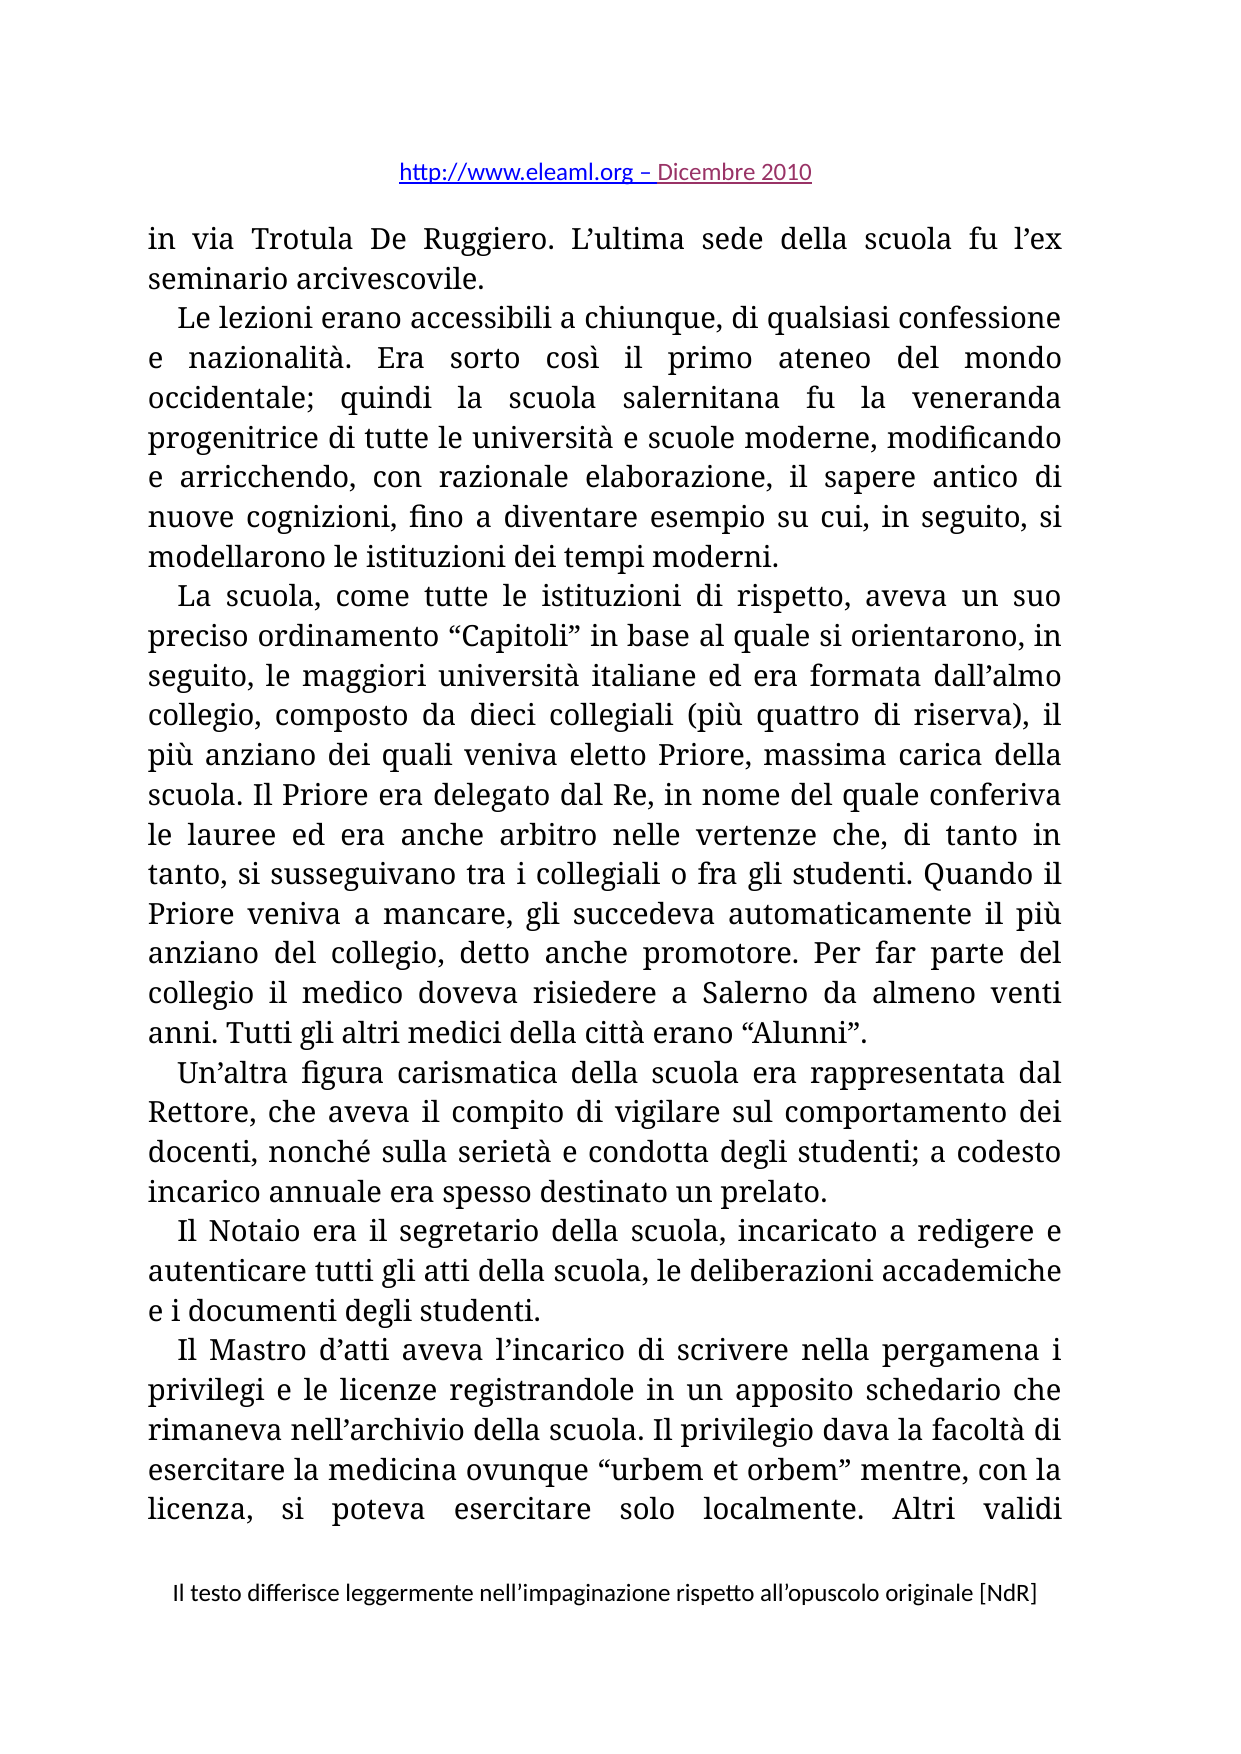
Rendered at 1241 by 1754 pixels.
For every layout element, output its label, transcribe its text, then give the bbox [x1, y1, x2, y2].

text Il Mastro d’atti aveva l’incarico di scrivere nella pergamena i privilegi e le licenze registrandole in un apposito schedario che rimaneva nell’archivio della scuola. Il privilegio dava la facoltà di esercitare la medicina ovunque “urbem et orbem” mentre, con la licenza, si poteva esercitare solo localmente. Altri validi [148, 1330, 1063, 1528]
text Il Notaio era il segretario della scuola, incaricato a redigere e autenticare tutti gli atti della scuola, le deliberazioni accademiche e i documenti degli studenti. [148, 1211, 1063, 1330]
text Un’altra figura carismatica della scuola era rappresentata dal Rettore, che aveva il compito di vigilare sul comportamento dei docenti, nonché sulla serietà e condotta degli studenti; a codesto incarico annuale era spesso destinato un prelato. [148, 1052, 1063, 1211]
text in via Trotula De Ruggiero. L’ultima sede della scuola fu l’ex seminario arcivescovile. [148, 218, 1063, 298]
text La scuola, come tutte le istituzioni di rispetto, aveva un suo preciso ordinamento “Capitoli” in base al quale si orientarono, in seguito, le maggiori università italiane ed era formata dall’almo collegio, composto da dieci collegiali (più quattro di riserva), il più anziano dei quali veniva eletto Priore, massima carica della scuola. Il Priore era delegato dal Re, in nome del quale conferiva le lauree ed era anche arbitro nelle vertenze che, di tanto in tanto, si susseguivano tra i collegiali o fra gli studenti. Quando il Priore veniva a mancare, gli succedeva automaticamente il più anziano del collegio, detto anche promotore. Per far parte del collegio il medico doveva risiedere a Salerno da almeno venti anni. Tutti gli altri medici della città erano “Alunni”. [148, 576, 1063, 1052]
text Le lezioni erano accessibili a chiunque, di qualsiasi confessione e nazionalità. Era sorto così il primo ateneo del mondo occidentale; quindi la scuola salernitana fu la veneranda progenitrice di tutte le università e scuole moderne, modificando e arricchendo, con razionale elaborazione, il sapere antico di nuove cognizioni, fino a diventare esempio su cui, in seguito, si modellarono le istituzioni dei tempi moderni. [148, 298, 1063, 576]
